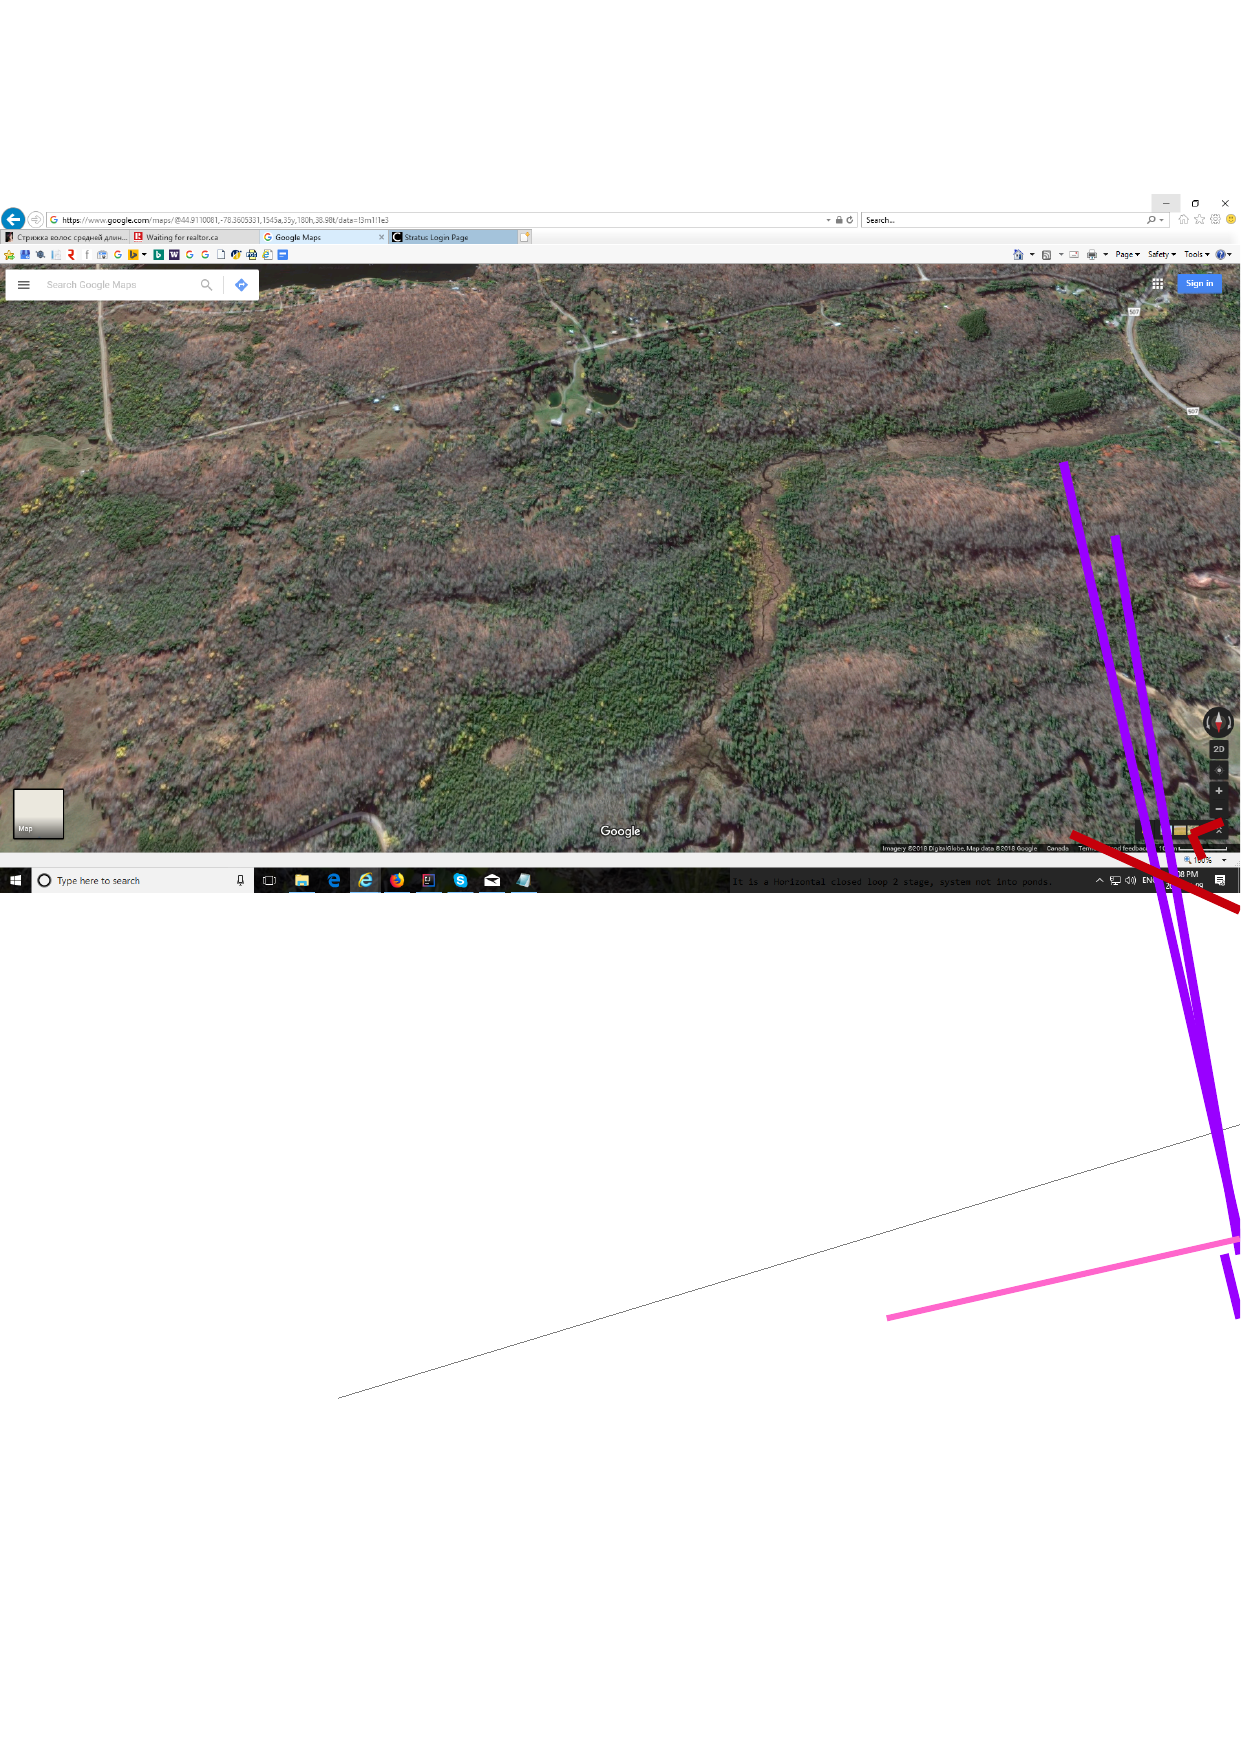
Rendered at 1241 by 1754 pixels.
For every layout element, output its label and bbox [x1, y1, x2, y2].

picture [1164, 882, 1172, 893]
picture [0, 194, 1241, 893]
